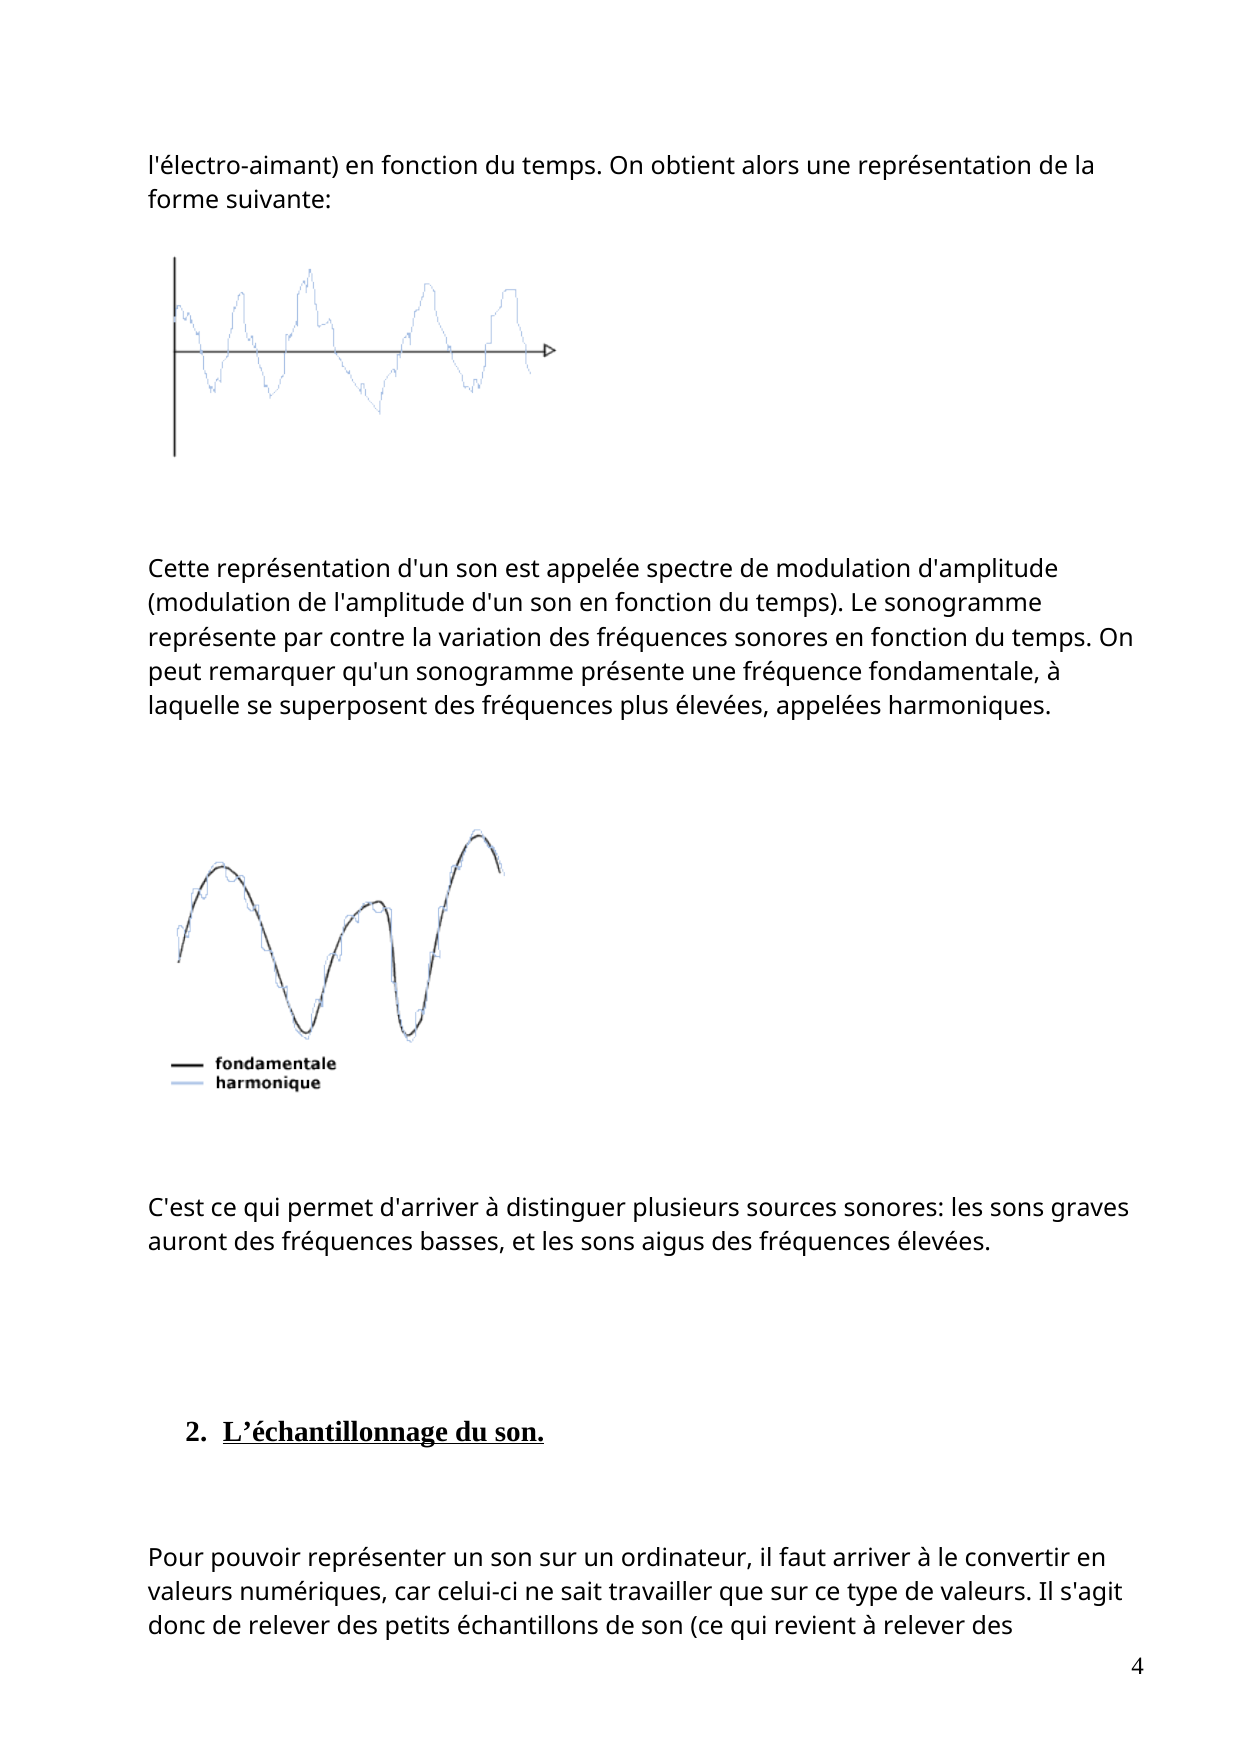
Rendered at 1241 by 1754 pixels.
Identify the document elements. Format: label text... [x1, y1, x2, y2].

text l'électro-aimant) en fonction du temps. On obtient alors une représentation de la forme suivante: [148, 148, 1144, 216]
text Pour pouvoir représenter un son sur un ordinateur, il faut arriver à le convertir en valeurs numériques, car celui-ci ne sait travailler que sur ce type de valeurs. Il s'agit donc de relever des petits échantillons de son (ce qui revient à relever des [148, 1539, 1144, 1641]
list L’échantillonnage du son. [185, 1414, 1144, 1447]
text C'est ce qui permet d'arriver à distinguer plusieurs sources sonores: les sons graves auront des fréquences basses, et les sons aigus des fréquences élevées. [148, 1190, 1144, 1258]
picture [164, 822, 508, 1099]
text Cette représentation d'un son est appelée spectre de modulation d'amplitude (modulation de l'amplitude d'un son en fonction du temps). Le sonogramme représente par contre la variation des fréquences sonores en fonction du temps. On peut remarquer qu'un sonogramme présente une fréquence fondamentale, à laquelle se superposent des fréquences plus élevées, appelées harmoniques. [148, 551, 1144, 721]
picture [164, 253, 563, 460]
